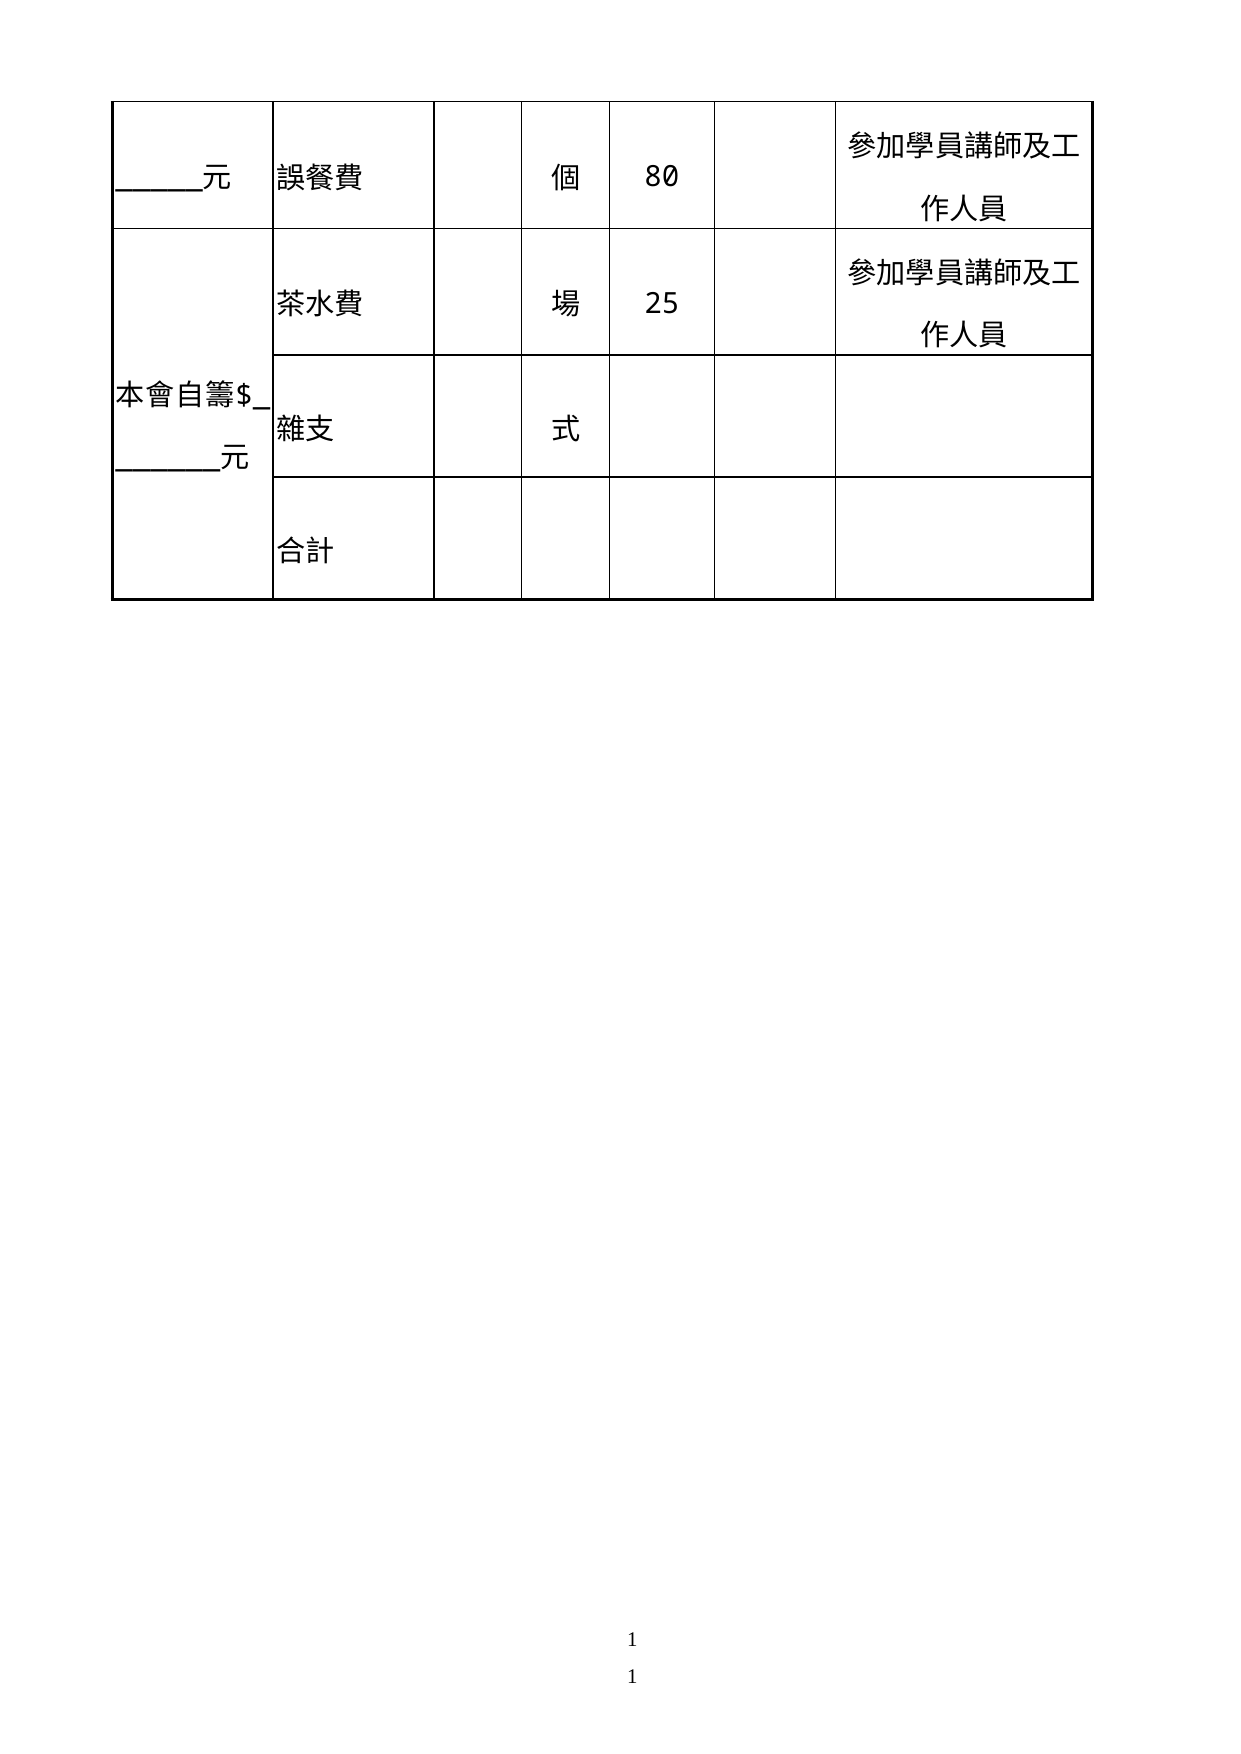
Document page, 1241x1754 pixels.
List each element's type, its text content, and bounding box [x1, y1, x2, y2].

table_cell [435, 102, 521, 227]
table_cell 參加學員講師及工作人員 [836, 102, 1091, 227]
table_cell [610, 356, 714, 476]
table_cell [715, 102, 835, 227]
table_cell [715, 478, 835, 598]
table_cell 誤餐費 [274, 102, 433, 227]
table_cell 雜支 [274, 356, 433, 476]
table_cell 合計 [274, 478, 433, 598]
table_cell 參加學員講師及工作人員 [836, 229, 1091, 354]
table_cell [435, 478, 521, 598]
table_cell [522, 478, 609, 598]
table_cell [715, 356, 835, 476]
table_cell [610, 478, 714, 598]
table_cell [836, 478, 1091, 598]
table_cell _____元 [114, 102, 272, 227]
table_cell 本會自籌$_______元 [114, 229, 272, 598]
table_cell [435, 229, 521, 354]
table_cell [836, 356, 1091, 476]
table_cell 茶水費 [274, 229, 433, 354]
table_cell 場 [522, 229, 609, 354]
table_cell [435, 356, 521, 476]
table_cell 式 [522, 356, 609, 476]
table_cell [715, 229, 835, 354]
table_cell 個 [522, 102, 609, 227]
table_cell 80 [610, 102, 714, 227]
table_cell 25 [610, 229, 714, 354]
